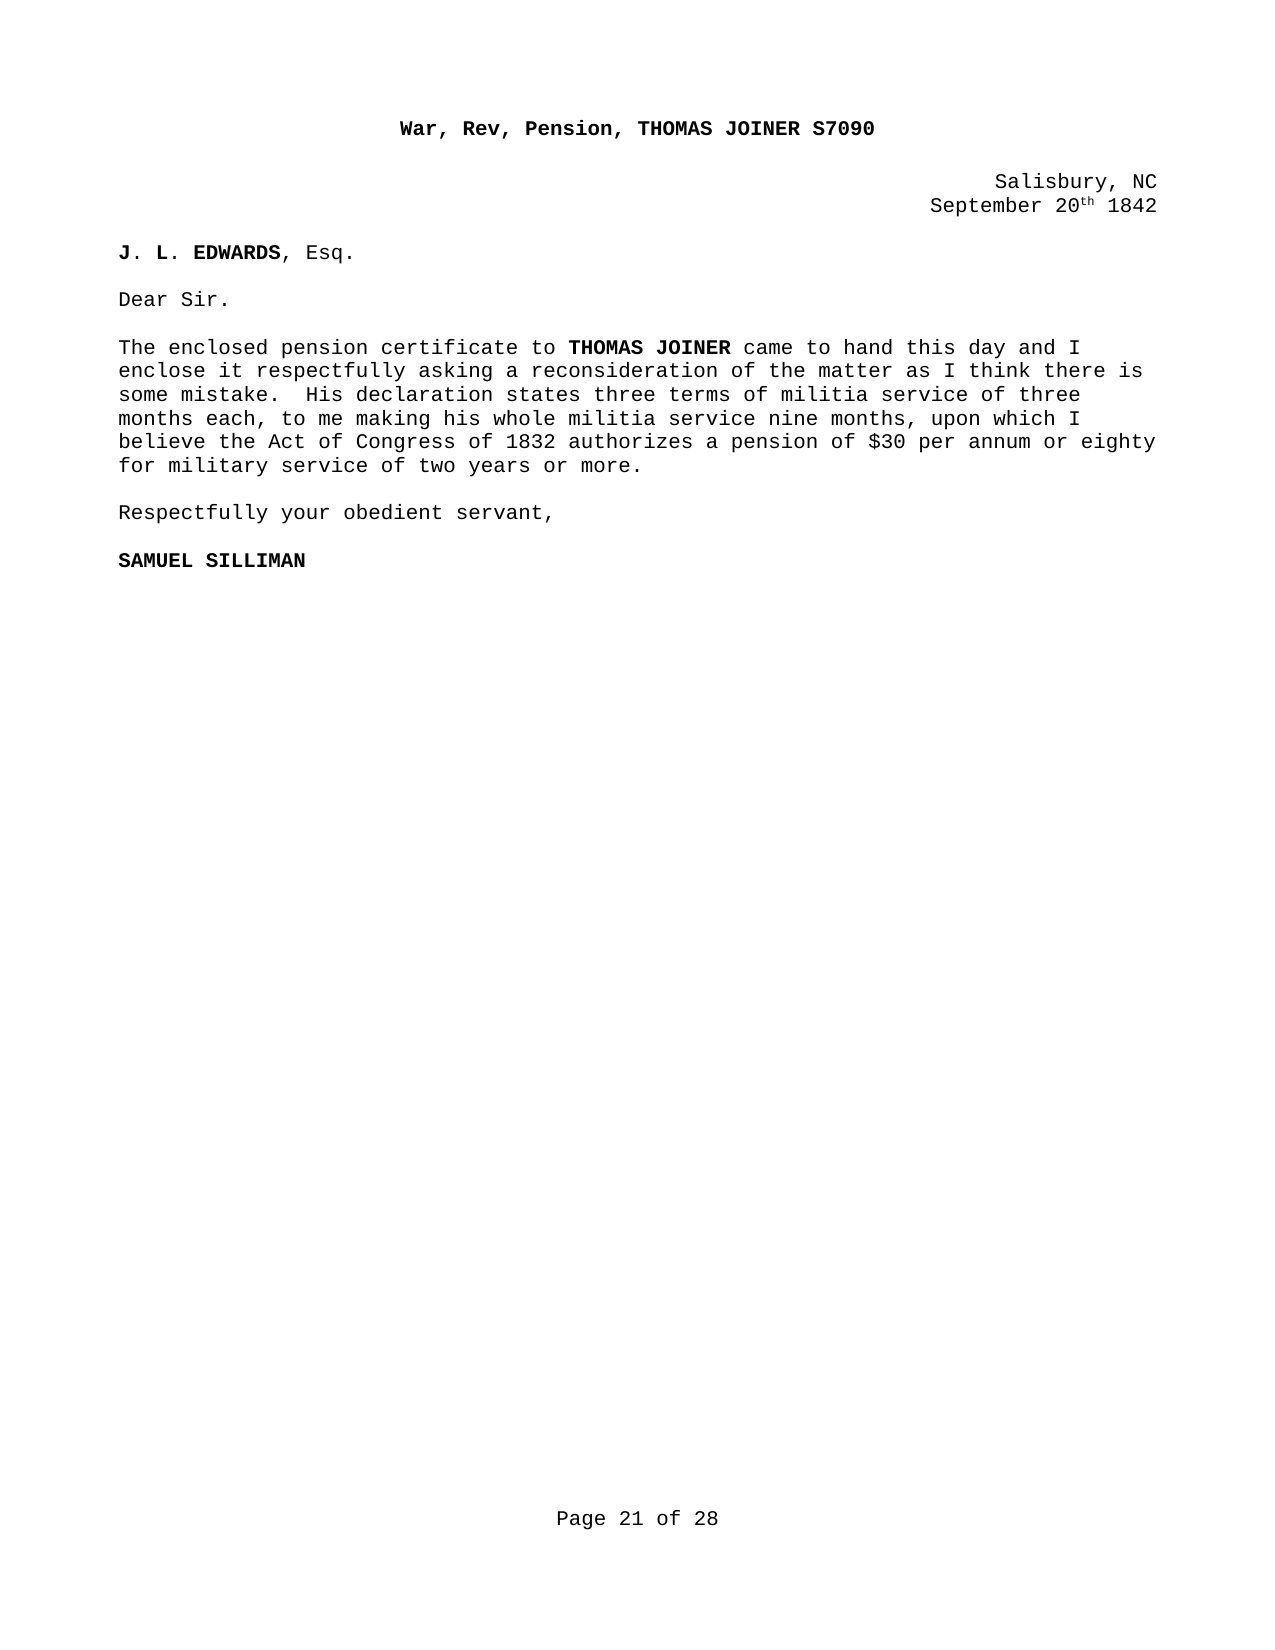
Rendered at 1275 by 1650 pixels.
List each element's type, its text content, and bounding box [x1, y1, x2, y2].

text Dear Sir. [118, 289, 1157, 313]
text Respectfully your obedient servant, [118, 502, 1157, 526]
text The enclosed pension certificate to THOMAS JOINER came to hand this day and I enclose it respectfully asking a reconsideration of the matter as I think there is some mistake. His declaration states three terms of militia service of three months each, to me making his whole militia service nine months, upon which I believe the Act of Congress of 1832 authorizes a pension of $30 per annum or eighty for military service of two years or more. [118, 337, 1157, 479]
text Samuel Silliman [118, 549, 1157, 573]
text September 20th 1842 [118, 195, 1157, 218]
text Salisbury, NC [118, 171, 1157, 195]
text J. L. Edwards, Esq. [118, 242, 1157, 266]
